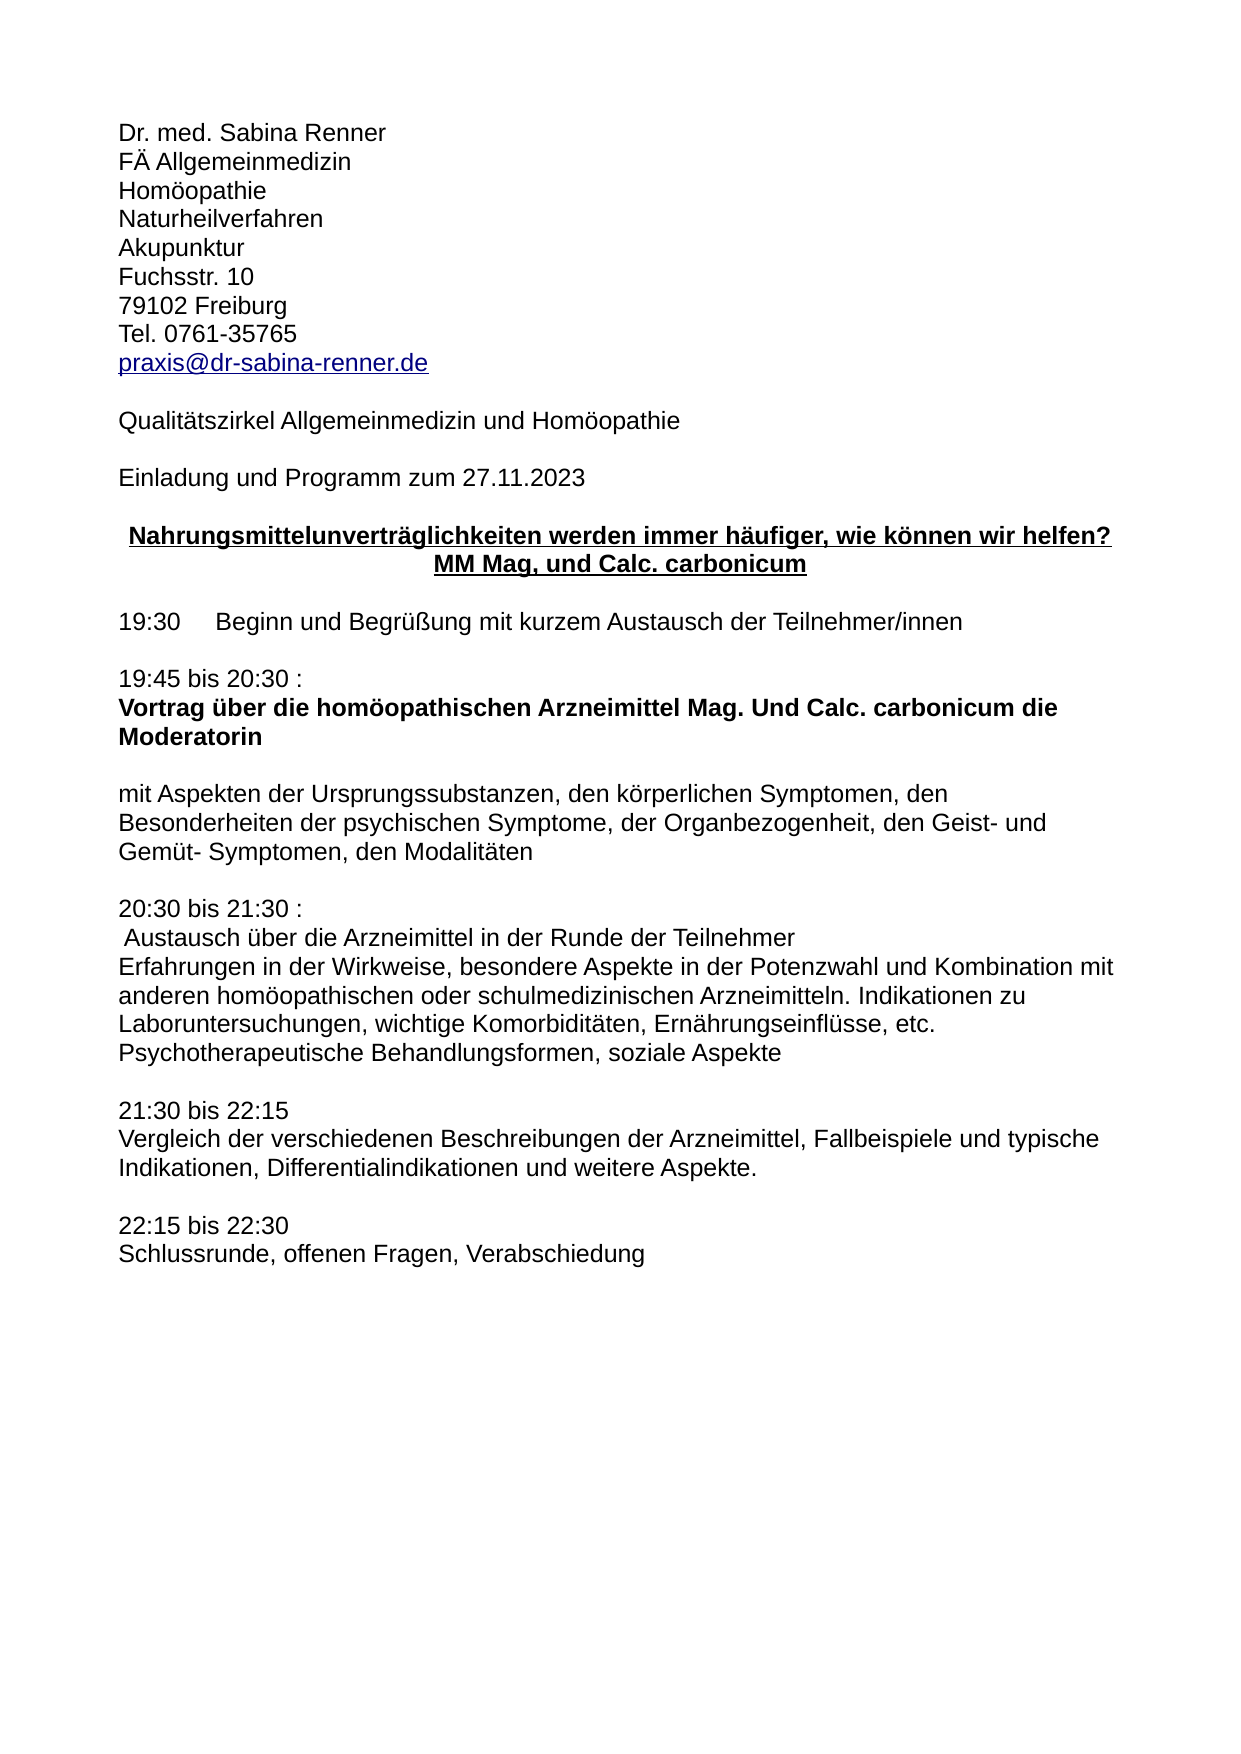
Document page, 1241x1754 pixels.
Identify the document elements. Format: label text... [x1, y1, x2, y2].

text 20:30 bis 21:30 : [118, 894, 1122, 923]
text Vortrag über die homöopathischen Arzneimittel Mag. Und Calc. carbonicum die Moderatorin [118, 693, 1122, 751]
text Tel. 0761-35765 [118, 319, 1122, 348]
text 19:30 Beginn und Begrüßung mit kurzem Austausch der Teilnehmer/innen [118, 607, 1122, 636]
text Vergleich der verschiedenen Beschreibungen der Arzneimittel, Fallbeispiele und typische Indikationen, Differentialindikationen und weitere Aspekte. [118, 1124, 1122, 1182]
text Erfahrungen in der Wirkweise, besondere Aspekte in der Potenzwahl und Kombination mit anderen homöopathischen oder schulmedizinischen Arzneimitteln. Indikationen zu Laboruntersuchungen, wichtige Komorbiditäten, Ernährungseinflüsse, etc. [118, 952, 1122, 1038]
text Homöopathie [118, 176, 1122, 204]
text MM Mag, und Calc. carbonicum [118, 549, 1122, 578]
text 19:45 bis 20:30 : [118, 664, 1122, 693]
text Dr. med. Sabina Renner [118, 118, 1122, 147]
text mit Aspekten der Ursprungssubstanzen, den körperlichen Symptomen, den Besonderheiten der psychischen Symptome, der Organbezogenheit, den Geist- und Gemüt- Symptomen, den Modalitäten [118, 779, 1122, 866]
text praxis@dr-sabina-renner.de [118, 348, 1122, 377]
text Naturheilverfahren [118, 204, 1122, 233]
text Schlussrunde, offenen Fragen, Verabschiedung [118, 1239, 1122, 1268]
text 21:30 bis 22:15 [118, 1096, 1122, 1124]
text Fuchsstr. 10 [118, 262, 1122, 291]
text Qualitätszirkel Allgemeinmedizin und Homöopathie [118, 406, 1122, 434]
text Einladung und Programm zum 27.11.2023 [118, 463, 1122, 492]
text Austausch über die Arzneimittel in der Runde der Teilnehmer [118, 923, 1122, 952]
text Akupunktur [118, 233, 1122, 262]
text Psychotherapeutische Behandlungsformen, soziale Aspekte [118, 1038, 1122, 1067]
text Nahrungsmittelunverträglichkeiten werden immer häufiger, wie können wir helfen? [118, 521, 1122, 549]
text FÄ Allgemeinmedizin [118, 147, 1122, 176]
text 22:15 bis 22:30 [118, 1211, 1122, 1239]
text 79102 Freiburg [118, 291, 1122, 319]
